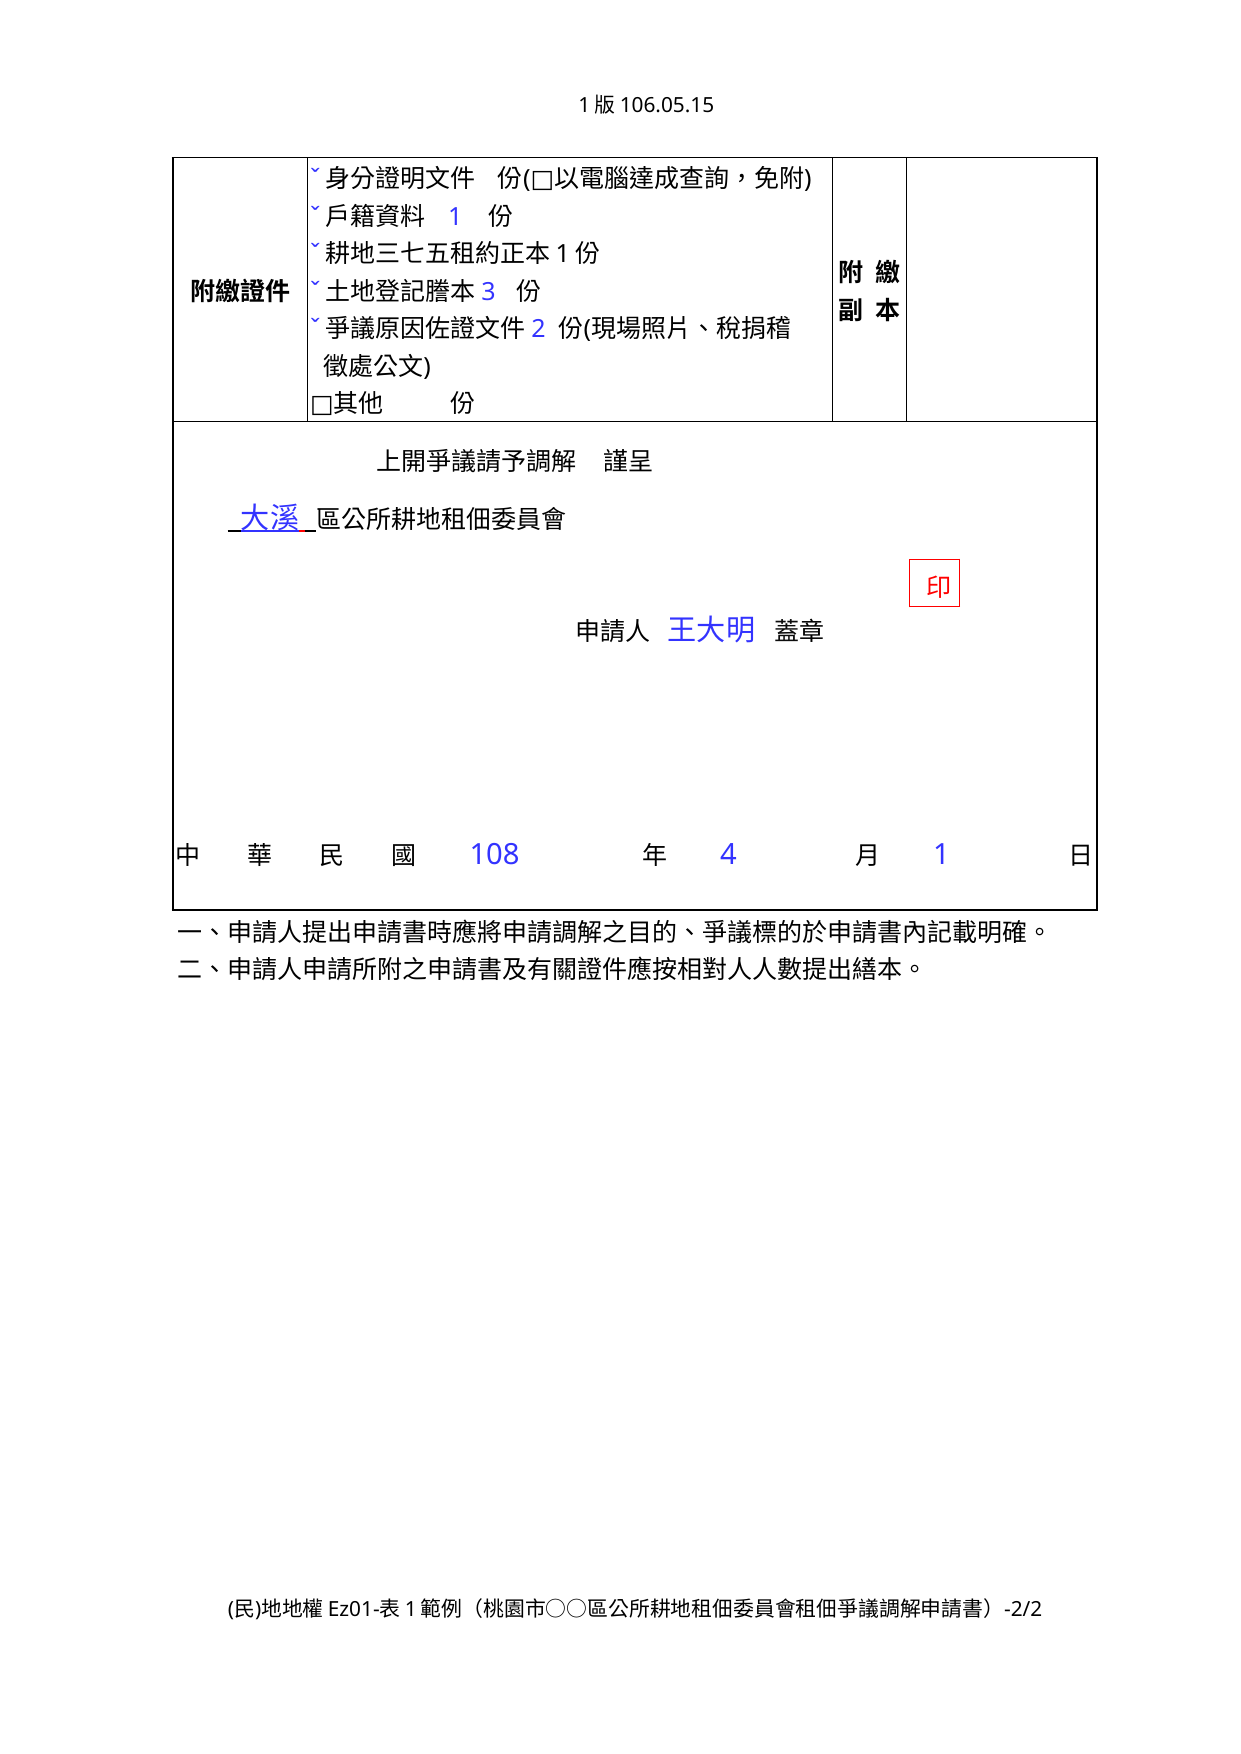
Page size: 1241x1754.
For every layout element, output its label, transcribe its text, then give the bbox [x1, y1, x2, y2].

table_cell 附 繳 副 本 [833, 158, 906, 421]
table_cell [907, 158, 1096, 421]
table_cell ˇ身分證明文件 份(□以電腦達成查詢，免附) ˇ戶籍資料 1 份 ˇ耕地三七五租約正本1份 ˇ土地登記謄本 3 份 ˇ爭議原因佐證文件 2 份(現場照片、稅捐稽 徵處公文) □其他 份 [308, 158, 832, 421]
table_cell 附繳證件 [174, 158, 307, 421]
text 一、申請人提出申請書時應將申請調解之目的、爭議標的於申請書內記載明確。 [177, 911, 1092, 949]
table_cell 上開爭議請予調解 謹呈 大溪 區公所耕地租佃委員會 申請人 王大明 蓋章 中華民國108 年4 月1 日 [174, 422, 1096, 909]
text 二、申請人申請所附之申請書及有關證件應按相對人人數提出繕本。 [177, 949, 1092, 986]
